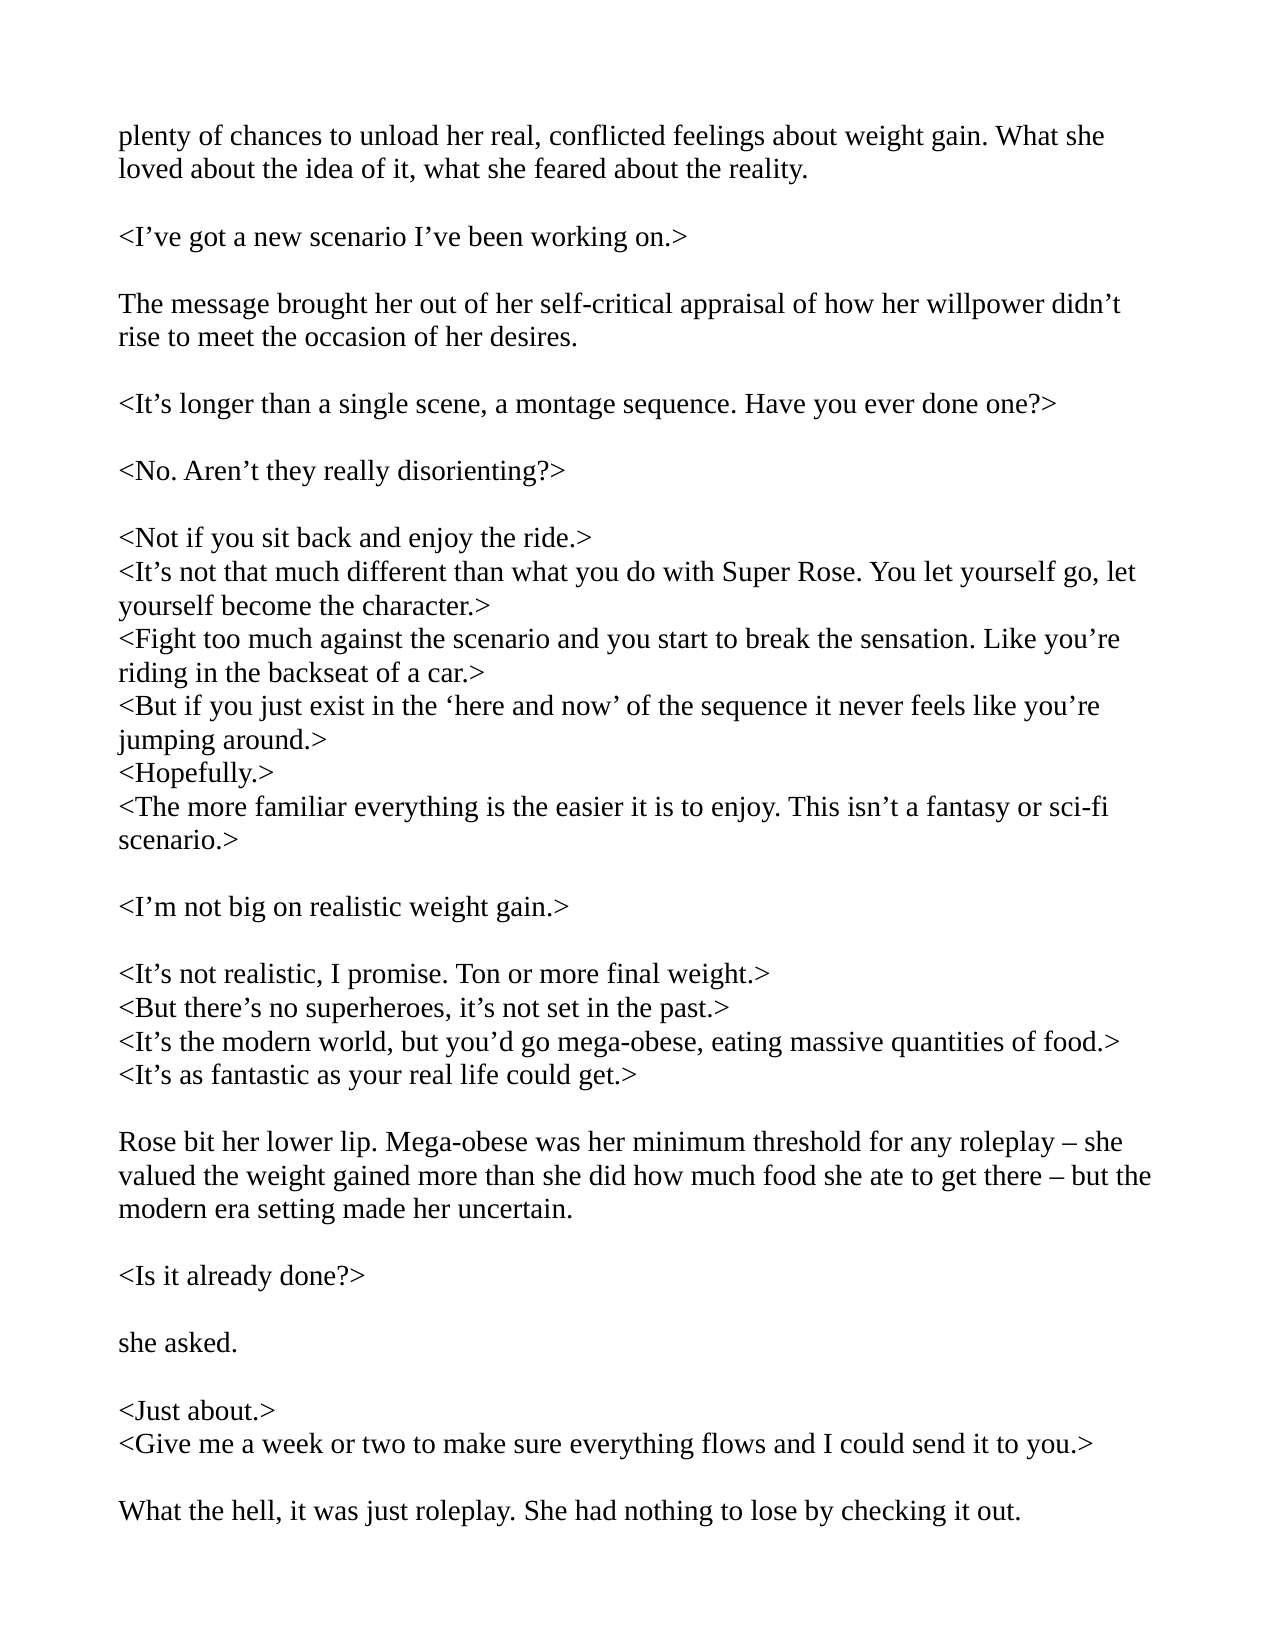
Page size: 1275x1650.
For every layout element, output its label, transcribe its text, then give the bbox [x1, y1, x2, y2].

text <I’m not big on realistic weight gain.> [118, 889, 1157, 923]
text The message brought her out of her self-critical appraisal of how her willpower didn’t rise to meet the occasion of her desires. [118, 286, 1157, 353]
text <It’s longer than a single scene, a montage sequence. Have you ever done one?> [118, 386, 1157, 420]
text What the hell, it was just roleplay. She had nothing to lose by checking it out. [118, 1493, 1157, 1527]
text <It’s the modern world, but you’d go mega-obese, eating massive quantities of food.> [118, 1024, 1157, 1057]
text <Not if you sit back and enjoy the ride.> [118, 521, 1157, 554]
text <No. Aren’t they really disorienting?> [118, 453, 1157, 487]
text <It’s not realistic, I promise. Ton or more final weight.> [118, 957, 1157, 990]
text <It’s not that much different than what you do with Super Rose. You let yourself go, let yourself become the character.> [118, 554, 1157, 621]
text <But if you just exist in the ‘here and now’ of the sequence it never feels like you’re jumping around.> [118, 688, 1157, 755]
text she asked. [118, 1326, 1157, 1359]
text <The more familiar everything is the easier it is to enjoy. This isn’t a fantasy or sci-fi scenario.> [118, 789, 1157, 856]
text Rose bit her lower lip. Mega-obese was her minimum threshold for any roleplay – she valued the weight gained more than she did how much food she ate to get there – but the modern era setting made her uncertain. [118, 1124, 1157, 1225]
text plenty of chances to unload her real, conflicted feelings about weight gain. What she loved about the idea of it, what she feared about the reality. [118, 118, 1157, 185]
text <I’ve got a new scenario I’ve been working on.> [118, 219, 1157, 252]
text <Is it already done?> [118, 1258, 1157, 1292]
text <Hopefully.> [118, 755, 1157, 789]
text <Just about.> [118, 1393, 1157, 1426]
text <Fight too much against the scenario and you start to break the sensation. Like you’re riding in the backseat of a car.> [118, 621, 1157, 688]
text <It’s as fantastic as your real life could get.> [118, 1057, 1157, 1091]
text <But there’s no superheroes, it’s not set in the past.> [118, 990, 1157, 1024]
text <Give me a week or two to make sure everything flows and I could send it to you.> [118, 1426, 1157, 1460]
